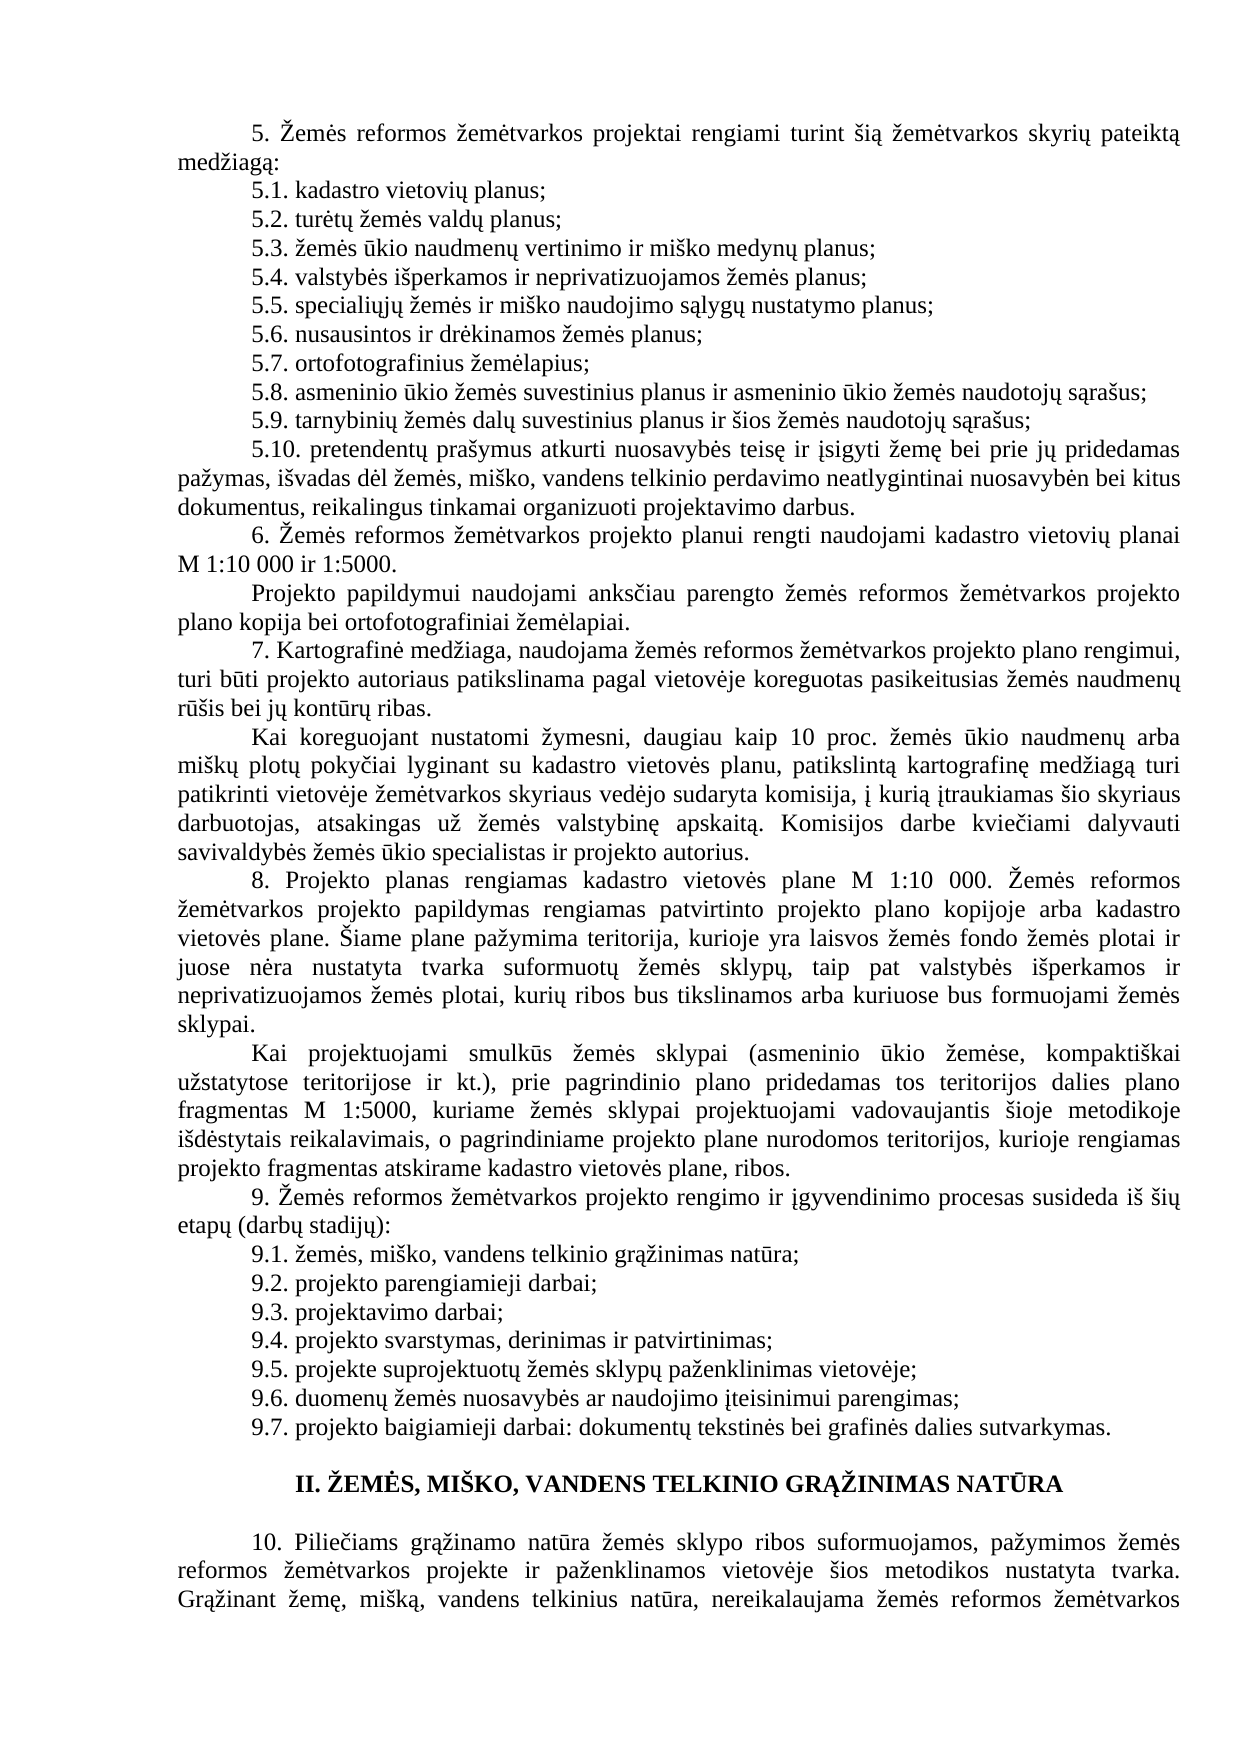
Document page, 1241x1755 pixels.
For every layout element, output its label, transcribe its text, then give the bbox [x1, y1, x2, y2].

text 9.3. projektavimo darbai; [177, 1297, 1181, 1326]
text 5.1. kadastro vietovių planus; [177, 176, 1181, 204]
text 5.6. nusausintos ir drėkinamos žemės planus; [177, 319, 1181, 348]
text 5.2. turėtų žemės valdų planus; [177, 204, 1181, 233]
text 5.4. valstybės išperkamos ir neprivatizuojamos žemės planus; [177, 262, 1181, 291]
text 9.1. žemės, miško, vandens telkinio grąžinimas natūra; [177, 1239, 1181, 1268]
text 5.8. asmeninio ūkio žemės suvestinius planus ir asmeninio ūkio žemės naudotojų sąrašus; [177, 377, 1181, 406]
text Projekto papildymui naudojami anksčiau parengto žemės reformos žemėtvarkos projekto plano kopija bei ortofotografiniai žemėlapiai. [177, 578, 1181, 636]
text Kai koreguojant nustatomi žymesni, daugiau kaip 10 proc. žemės ūkio naudmenų arba miškų plotų pokyčiai lyginant su kadastro vietovės planu, patikslintą kartografinę medžiagą turi patikrinti vietovėje žemėtvarkos skyriaus vedėjo sudaryta komisija, į kurią įtraukiamas šio skyriaus darbuotojas, atsakingas už žemės valstybinę apskaitą. Komisijos darbe kviečiami dalyvauti savivaldybės žemės ūkio specialistas ir projekto autorius. [177, 722, 1181, 866]
text II. ŽEMĖS, MIŠKO, VANDENS TELKINIO GRĄŽINIMAS NATŪRA [177, 1469, 1181, 1498]
text 9.7. projekto baigiamieji darbai: dokumentų tekstinės bei grafinės dalies sutvarkymas. [177, 1412, 1181, 1441]
text 9.2. projekto parengiamieji darbai; [177, 1268, 1181, 1297]
text 9. Žemės reformos žemėtvarkos projekto rengimo ir įgyvendinimo procesas susideda iš šių etapų (darbų stadijų): [177, 1182, 1181, 1239]
text 10. Piliečiams grąžinamo natūra žemės sklypo ribos suformuojamos, pažymimos žemės reformos žemėtvarkos projekte ir paženklinamos vietovėje šios metodikos nustatyta tvarka. Grąžinant žemę, mišką, vandens telkinius natūra, nereikalaujama žemės reformos žemėtvarkos [177, 1527, 1181, 1613]
text 8. Projekto planas rengiamas kadastro vietovės plane M 1:10 000. Žemės reformos žemėtvarkos projekto papildymas rengiamas patvirtinto projekto plano kopijoje arba kadastro vietovės plane. Šiame plane pažymima teritorija, kurioje yra laisvos žemės fondo žemės plotai ir juose nėra nustatyta tvarka suformuotų žemės sklypų, taip pat valstybės išperkamos ir neprivatizuojamos žemės plotai, kurių ribos bus tikslinamos arba kuriuose bus formuojami žemės sklypai. [177, 866, 1181, 1038]
text 5. Žemės reformos žemėtvarkos projektai rengiami turint šią žemėtvarkos skyrių pateiktą medžiagą: [177, 118, 1181, 176]
text 9.5. projekte suprojektuotų žemės sklypų paženklinimas vietovėje; [177, 1354, 1181, 1383]
text Kai projektuojami smulkūs žemės sklypai (asmeninio ūkio žemėse, kompaktiškai užstatytose teritorijose ir kt.), prie pagrindinio plano pridedamas tos teritorijos dalies plano fragmentas M 1:5000, kuriame žemės sklypai projektuojami vadovaujantis šioje metodikoje išdėstytais reikalavimais, o pagrindiniame projekto plane nurodomos teritorijos, kurioje rengiamas projekto fragmentas atskirame kadastro vietovės plane, ribos. [177, 1038, 1181, 1182]
text 5.7. ortofotografinius žemėlapius; [177, 348, 1181, 377]
text 9.6. duomenų žemės nuosavybės ar naudojimo įteisinimui parengimas; [177, 1383, 1181, 1412]
text 6. Žemės reformos žemėtvarkos projekto planui rengti naudojami kadastro vietovių planai M 1:10 000 ir 1:5000. [177, 521, 1181, 578]
text 5.10. pretendentų prašymus atkurti nuosavybės teisę ir įsigyti žemę bei prie jų pridedamas pažymas, išvadas dėl žemės, miško, vandens telkinio perdavimo neatlygintinai nuosavybėn bei kitus dokumentus, reikalingus tinkamai organizuoti projektavimo darbus. [177, 434, 1181, 521]
text 5.5. specialiųjų žemės ir miško naudojimo sąlygų nustatymo planus; [177, 291, 1181, 319]
text 5.3. žemės ūkio naudmenų vertinimo ir miško medynų planus; [177, 233, 1181, 262]
text 9.4. projekto svarstymas, derinimas ir patvirtinimas; [177, 1326, 1181, 1354]
text 7. Kartografinė medžiaga, naudojama žemės reformos žemėtvarkos projekto plano rengimui, turi būti projekto autoriaus patikslinama pagal vietovėje koreguotas pasikeitusias žemės naudmenų rūšis bei jų kontūrų ribas. [177, 636, 1181, 722]
text 5.9. tarnybinių žemės dalų suvestinius planus ir šios žemės naudotojų sąrašus; [177, 406, 1181, 434]
